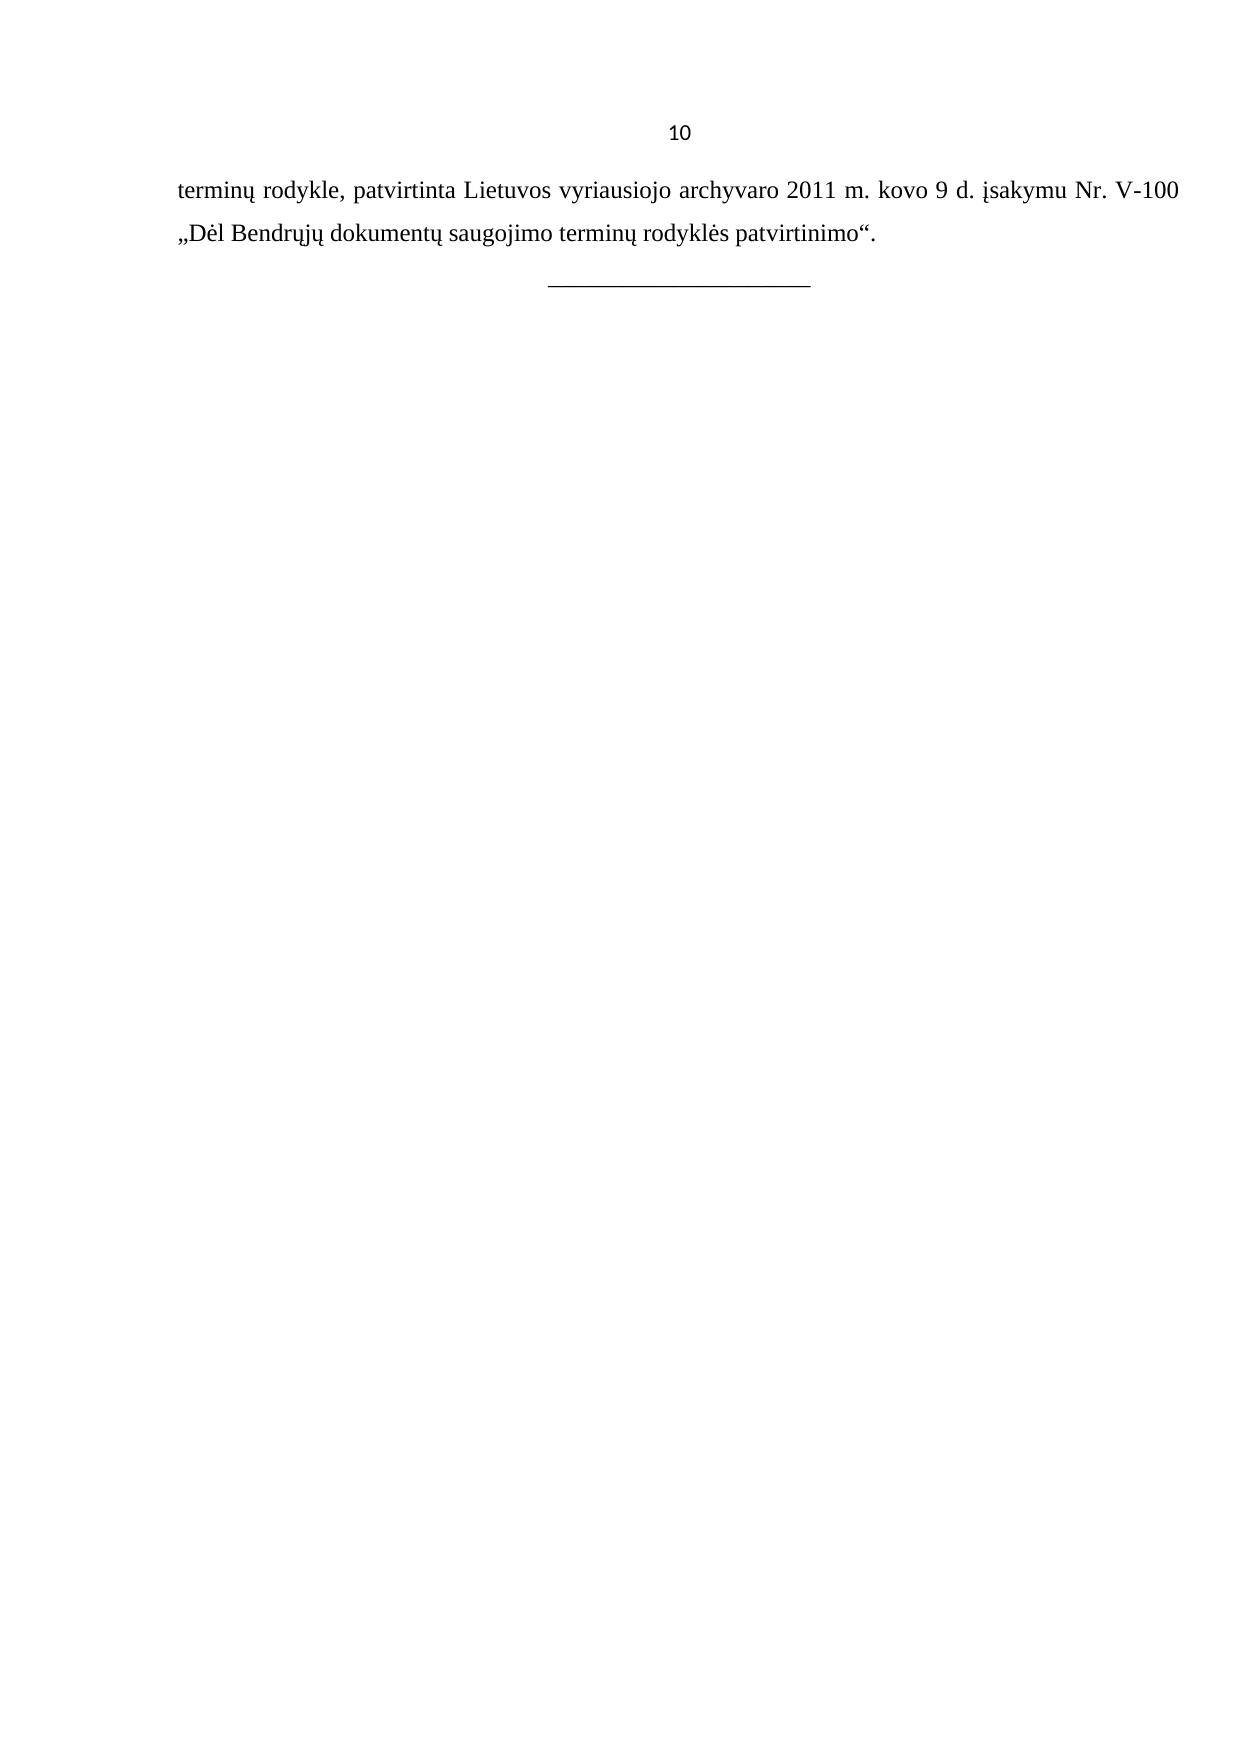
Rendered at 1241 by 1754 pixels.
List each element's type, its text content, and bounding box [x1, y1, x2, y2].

text _____________________ [177, 261, 1181, 290]
text terminų rodykle, patvirtinta Lietuvos vyriausiojo archyvaro 2011 m. kovo 9 d. įsakymu Nr. V-100 „Dėl Bendrųjų dokumentų saugojimo terminų rodyklės patvirtinimo“. [177, 175, 1181, 247]
